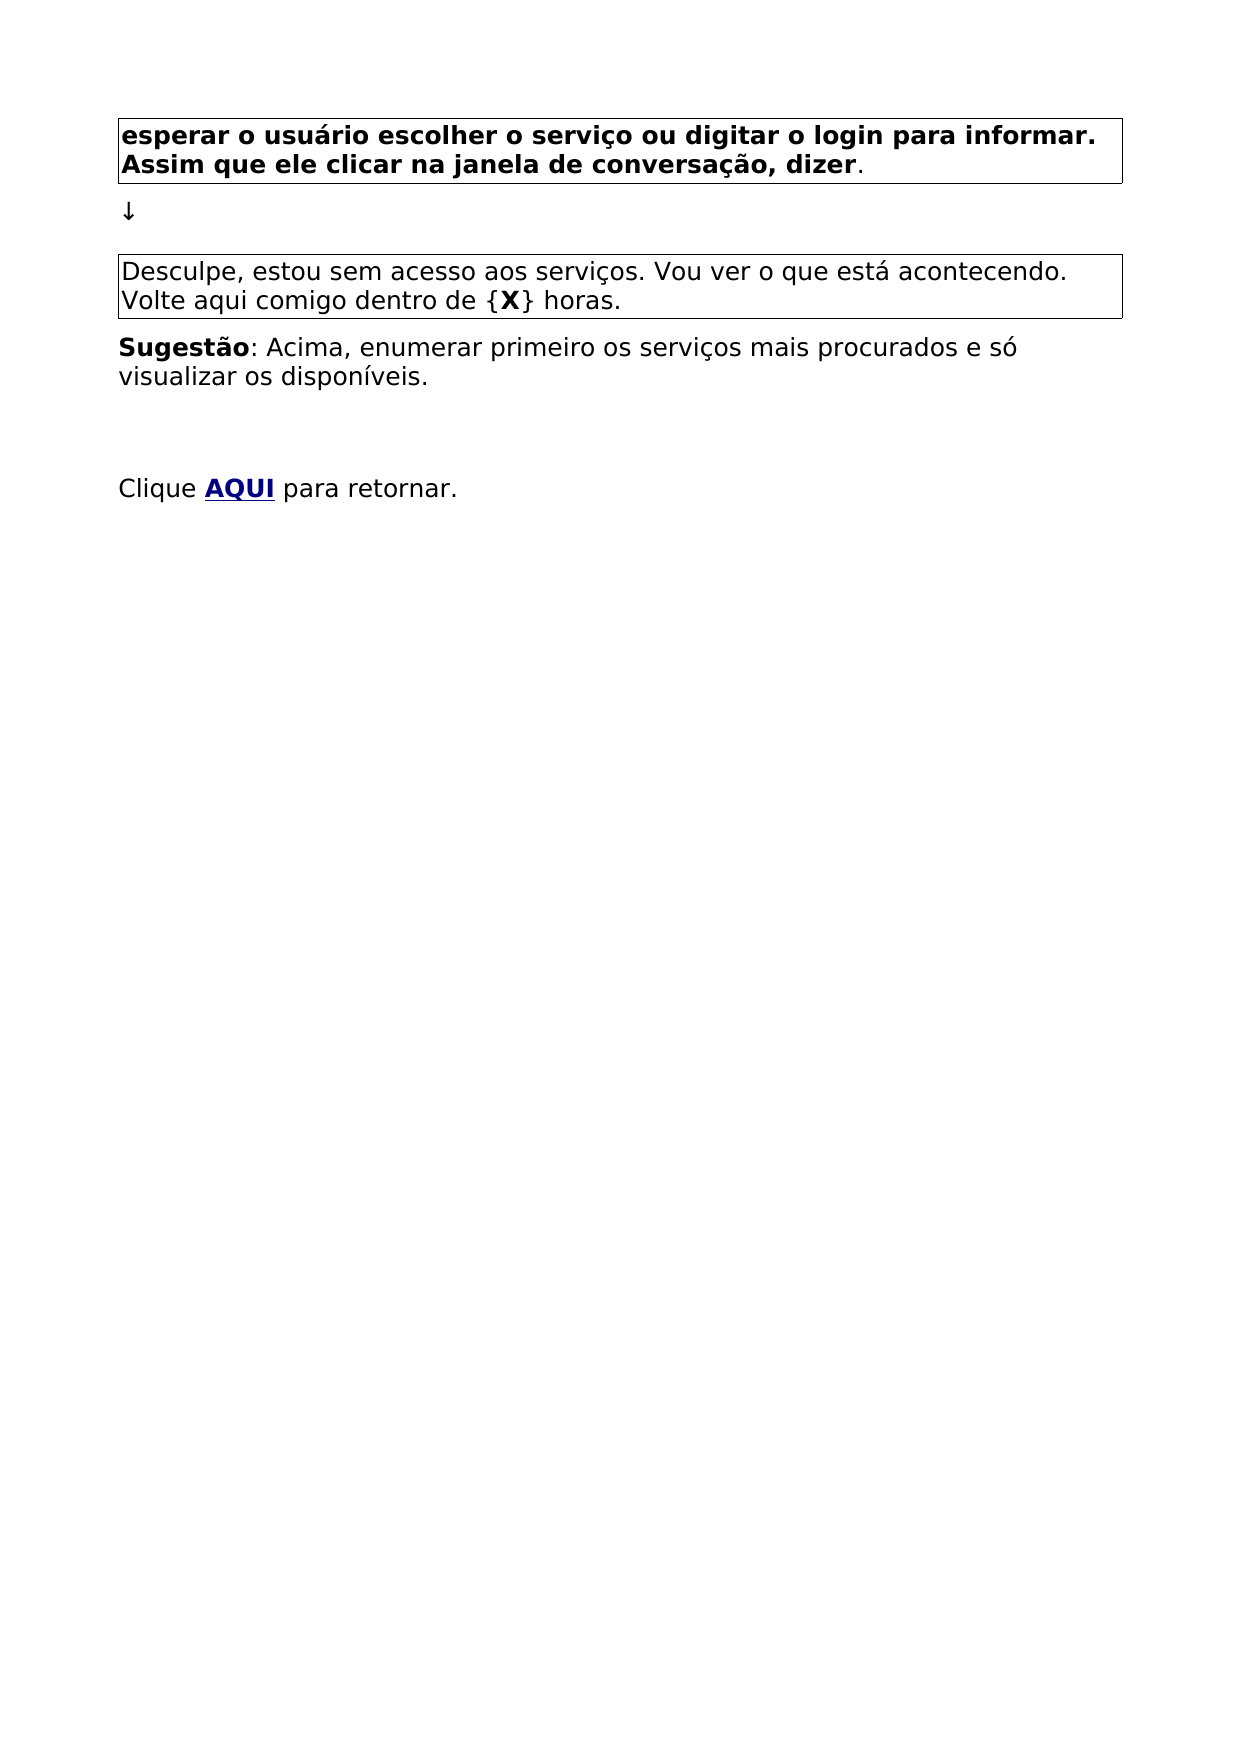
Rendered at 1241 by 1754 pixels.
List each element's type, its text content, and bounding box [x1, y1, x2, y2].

text ↓ [118, 197, 1122, 226]
table_header esperar o usuário escolher o serviço ou digitar o login para informar. Assim que ele clicar na janela de conversação, dizer. [119, 119, 1122, 182]
table_header Desculpe, estou sem acesso aos serviços. Vou ver o que está acontecendo. Volte aqui comigo dentro de {X} horas. [119, 255, 1122, 318]
text Sugestão: Acima, enumerar primeiro os serviços mais procurados e só visualizar os disponíveis. [118, 333, 1122, 391]
text Clique AQUI para retornar. [118, 474, 1122, 504]
